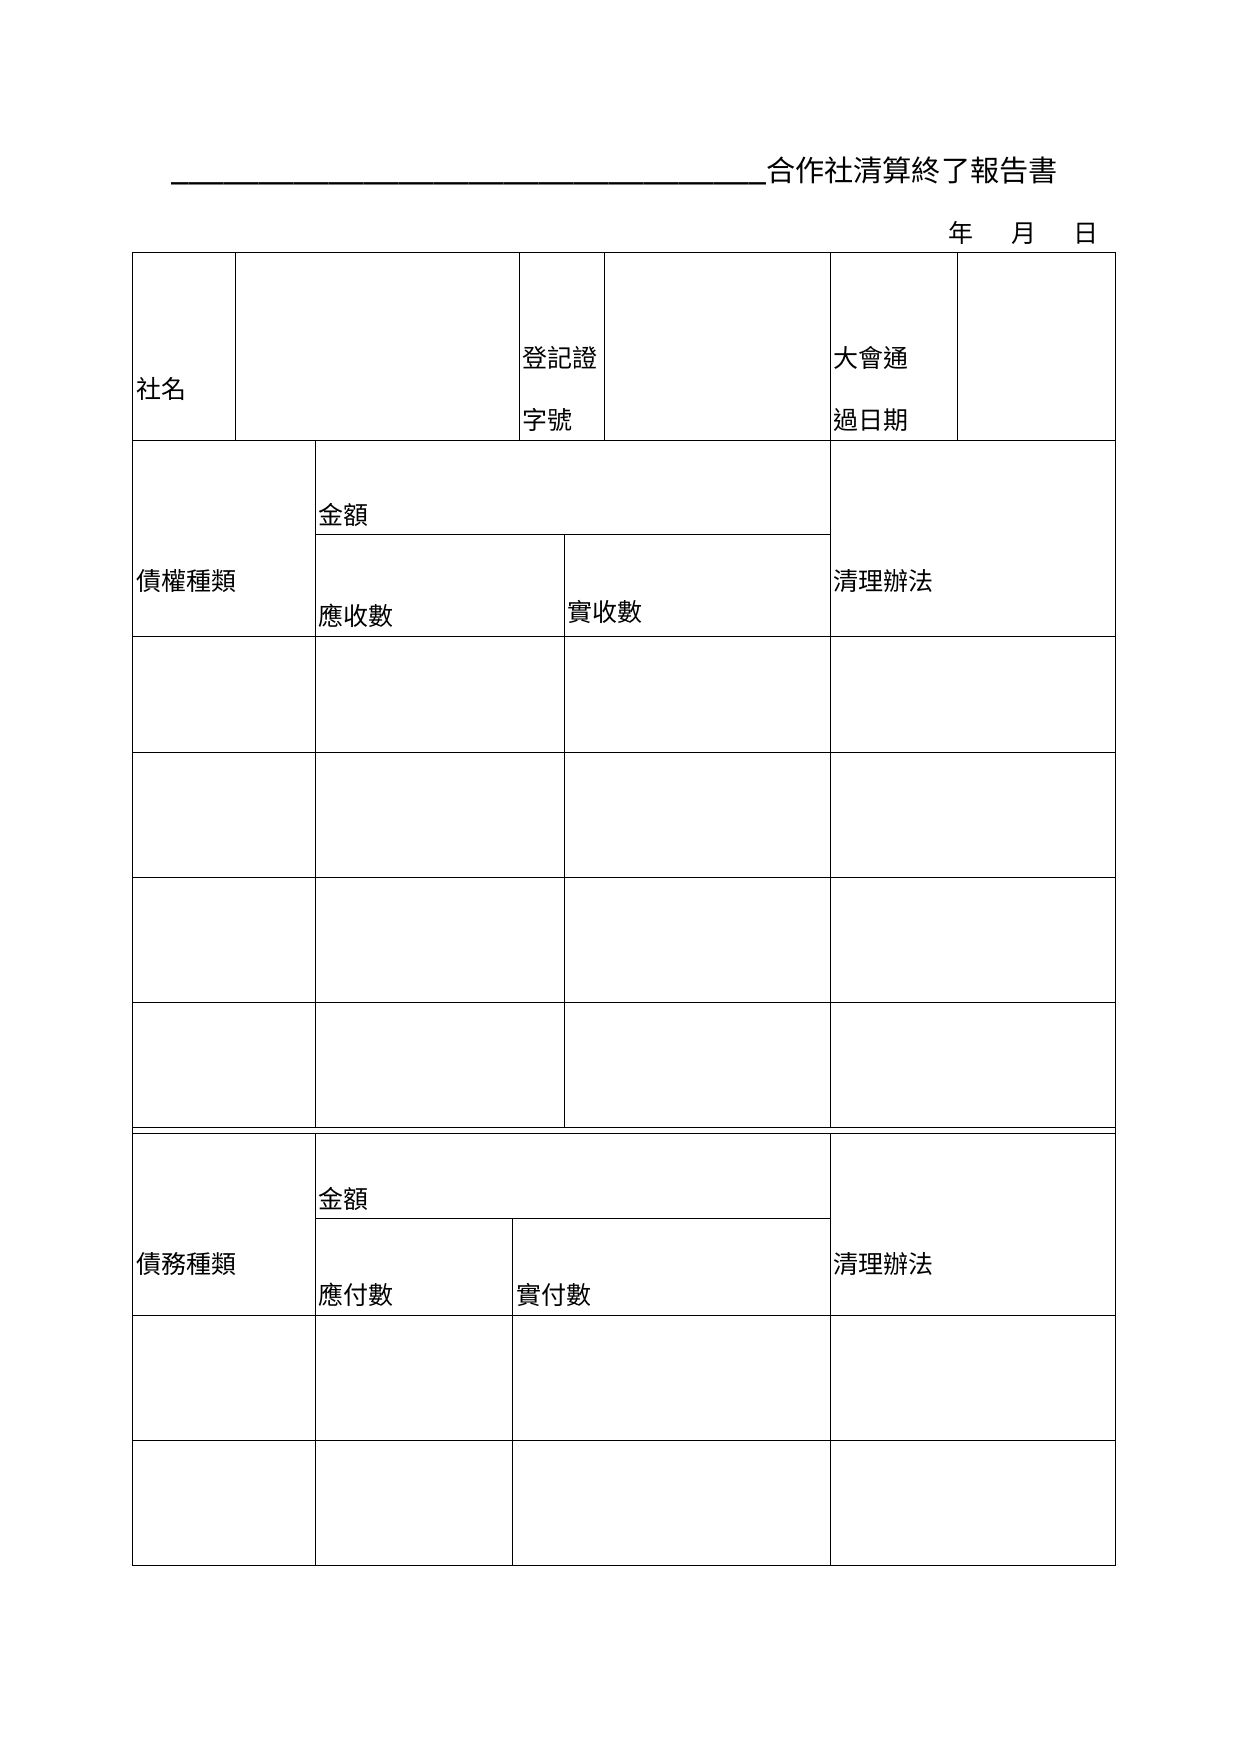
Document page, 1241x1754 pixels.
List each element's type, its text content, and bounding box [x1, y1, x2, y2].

table_cell [316, 637, 564, 752]
table_cell [513, 1316, 830, 1439]
table_header [958, 253, 1115, 439]
table_cell [513, 1441, 830, 1564]
table_cell [316, 1003, 564, 1127]
table_cell 債權種類 [133, 441, 315, 636]
table_cell 債務種類 [133, 1134, 315, 1314]
table_cell [831, 1316, 1115, 1439]
table_header [236, 253, 519, 439]
table_cell [831, 878, 1115, 1002]
table_header 社名 [133, 253, 235, 439]
table_cell [316, 878, 564, 1002]
table_cell [565, 878, 830, 1002]
table_cell [133, 1441, 315, 1564]
table_cell [316, 1441, 512, 1564]
table_cell [133, 1316, 315, 1439]
table_cell [133, 878, 315, 1002]
table_cell [316, 753, 564, 877]
table_cell 清理辦法 [831, 1134, 1115, 1314]
table_cell 實付數 [513, 1219, 830, 1314]
table_cell [831, 1003, 1115, 1127]
text 年 月 日 [130, 189, 1098, 252]
table_cell 應付數 [316, 1219, 512, 1314]
table_cell [133, 637, 315, 752]
table_cell [565, 753, 830, 877]
table_cell [565, 1003, 830, 1127]
table_cell 應收數 [316, 535, 564, 636]
text ­­­­­­­__________________________________合作社清算終了報告書 [130, 127, 1098, 189]
table_header 登記證 字號 [520, 253, 604, 439]
table_cell 實收數 [565, 535, 830, 636]
table_header [605, 253, 830, 439]
table_header 大會通 過日期 [831, 253, 957, 439]
table_cell [133, 1128, 1115, 1133]
table_cell 清理辦法 [831, 441, 1115, 636]
table_cell [831, 753, 1115, 877]
table_cell [133, 1003, 315, 1127]
table_cell [316, 1316, 512, 1439]
table_cell 金額 [316, 441, 830, 534]
table_cell [831, 1441, 1115, 1564]
table_cell [133, 753, 315, 877]
table_cell 金額 [316, 1134, 830, 1218]
table_cell [565, 637, 830, 752]
table_cell [831, 637, 1115, 752]
